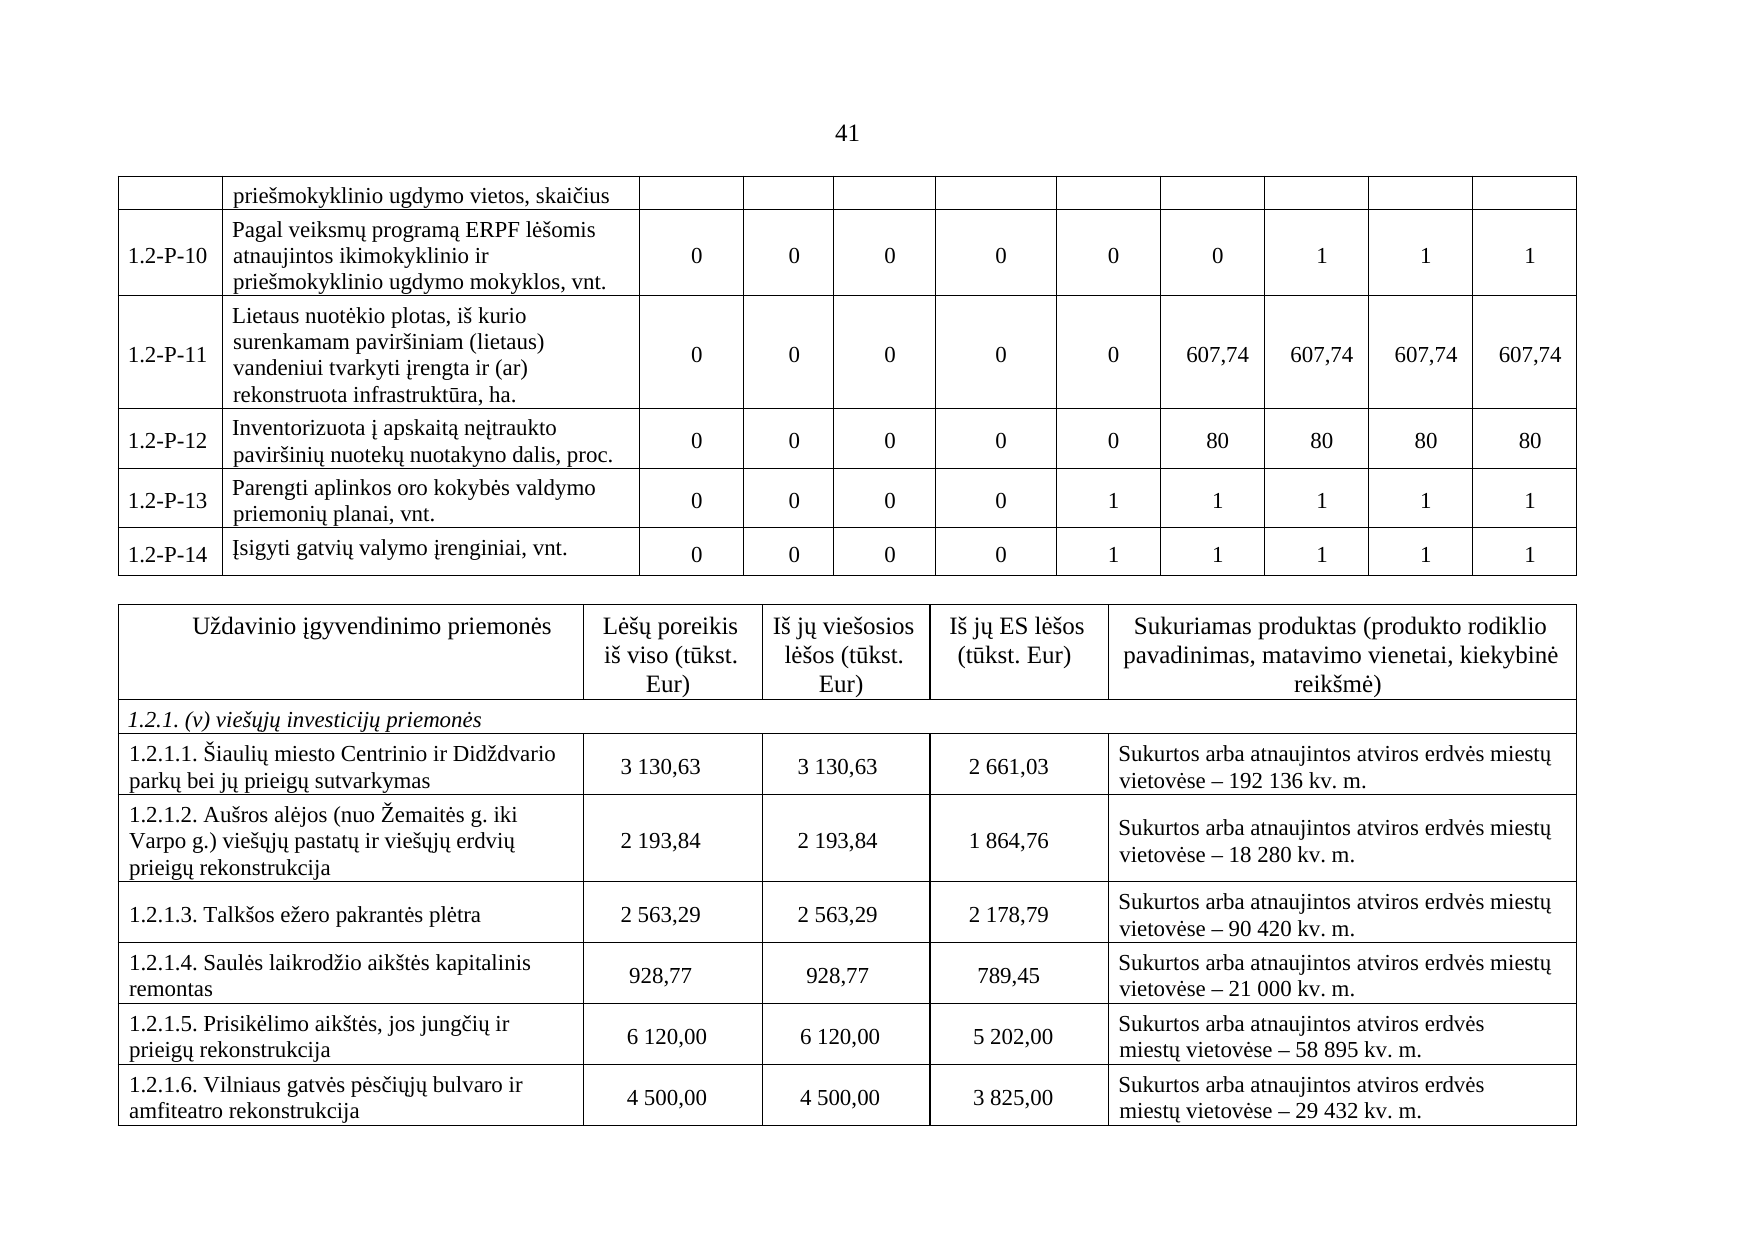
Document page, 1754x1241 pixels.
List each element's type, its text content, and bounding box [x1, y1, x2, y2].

table_cell 2 563,29 [584, 882, 762, 942]
table_cell 1 [1161, 469, 1264, 527]
table_cell [1369, 177, 1472, 209]
table_cell [640, 177, 743, 209]
table_cell 4 500,00 [584, 1065, 762, 1124]
table_cell 1 [1161, 528, 1264, 574]
table_cell 1.2-P-12 [119, 409, 222, 467]
table_cell 1.2-P-13 [119, 469, 222, 527]
table_cell 4 500,00 [763, 1065, 929, 1124]
table_cell [119, 177, 222, 209]
table_cell [1265, 177, 1368, 209]
table_cell 607,74 [1473, 296, 1576, 408]
table_header Lėšų poreikis iš viso (tūkst. Eur) [584, 605, 762, 699]
table_cell 1 [1057, 469, 1160, 527]
table_cell 1 [1265, 469, 1368, 527]
table_cell 1 [1473, 528, 1576, 574]
table_cell Sukurtos arba atnaujintos atviros erdvės miestų vietovėse – 21 000 kv. m. [1109, 943, 1576, 1003]
table_cell 80 [1265, 409, 1368, 467]
table_cell Įsigyti gatvių valymo įrenginiai, vnt. [223, 528, 639, 574]
table_cell [1473, 177, 1576, 209]
table_cell 1.2.1.6. Vilniaus gatvės pėsčiųjų bulvaro ir amfiteatro rekonstrukcija [119, 1065, 583, 1124]
table_cell 1 [1369, 210, 1472, 295]
table_cell 2 661,03 [931, 734, 1108, 794]
table_cell 1 [1057, 528, 1160, 574]
table_cell 80 [1473, 409, 1576, 467]
table_cell 607,74 [1265, 296, 1368, 408]
table_cell 6 120,00 [584, 1004, 762, 1064]
table_cell 0 [834, 296, 935, 408]
table_cell 0 [640, 469, 743, 527]
table_cell Parengti aplinkos oro kokybės valdymo priemonių planai, vnt. [223, 469, 639, 527]
table_cell 2 193,84 [763, 795, 929, 881]
table_header Sukuriamas produktas (produkto rodiklio pavadinimas, matavimo vienetai, kiekybinė reikšmė) [1109, 605, 1576, 699]
table_header Iš jų ES lėšos (tūkst. Eur) [931, 605, 1108, 699]
table_cell 1.2-P-11 [119, 296, 222, 408]
table_cell 3 130,63 [763, 734, 929, 794]
table_cell 3 130,63 [584, 734, 762, 794]
table_cell Sukurtos arba atnaujintos atviros erdvės miestų vietovėse – 58 895 kv. m. [1109, 1004, 1576, 1064]
table_cell 0 [1057, 210, 1160, 295]
table_cell 928,77 [584, 943, 762, 1003]
table_cell 1 864,76 [931, 795, 1108, 881]
table_cell Pagal veiksmų programą ERPF lėšomis atnaujintos ikimokyklinio ir priešmokyklinio ugdymo mokyklos, vnt. [223, 210, 639, 295]
table_cell 80 [1369, 409, 1472, 467]
table_cell 0 [936, 210, 1056, 295]
table_cell 607,74 [1369, 296, 1472, 408]
table_cell 1 [1265, 210, 1368, 295]
table_cell 1.2-P-14 [119, 528, 222, 574]
table_cell Inventorizuota į apskaitą neįtraukto paviršinių nuotekų nuotakyno dalis, proc. [223, 409, 639, 467]
table_cell Sukurtos arba atnaujintos atviros erdvės miestų vietovėse – 90 420 kv. m. [1109, 882, 1576, 942]
table_cell 0 [744, 296, 833, 408]
table_cell Sukurtos arba atnaujintos atviros erdvės miestų vietovėse – 18 280 kv. m. [1109, 795, 1576, 881]
table_cell 0 [834, 409, 935, 467]
table_cell 789,45 [931, 943, 1108, 1003]
table_cell [744, 177, 833, 209]
table_cell 928,77 [763, 943, 929, 1003]
table_cell 1 [1265, 528, 1368, 574]
table_cell [1057, 177, 1160, 209]
table_cell 1 [1473, 210, 1576, 295]
table_cell 0 [744, 469, 833, 527]
table_cell 1.2.1. (v) viešųjų investicijų priemonės [119, 700, 1576, 733]
table_cell [834, 177, 935, 209]
table_cell 1.2.1.4. Saulės laikrodžio aikštės kapitalinis remontas [119, 943, 583, 1003]
table_cell 0 [1161, 210, 1264, 295]
table_cell 0 [1057, 296, 1160, 408]
table_cell 5 202,00 [931, 1004, 1108, 1064]
table_cell 0 [1057, 409, 1160, 467]
table_cell 0 [640, 296, 743, 408]
table_cell 6 120,00 [763, 1004, 929, 1064]
table_cell 2 193,84 [584, 795, 762, 881]
table_cell 1.2.1.3. Talkšos ežero pakrantės plėtra [119, 882, 583, 942]
table_cell 0 [744, 210, 833, 295]
table_cell 0 [936, 409, 1056, 467]
table_cell 0 [640, 528, 743, 574]
table_header Uždavinio įgyvendinimo priemonės [119, 605, 583, 699]
table_cell 0 [936, 528, 1056, 574]
table_cell 0 [834, 528, 935, 574]
table_cell 2 563,29 [763, 882, 929, 942]
table_cell [1161, 177, 1264, 209]
table_cell 0 [834, 469, 935, 527]
table_cell 1.2.1.5. Prisikėlimo aikštės, jos jungčių ir prieigų rekonstrukcija [119, 1004, 583, 1064]
table_cell 1 [1369, 528, 1472, 574]
table_cell 1 [1473, 469, 1576, 527]
table_cell 80 [1161, 409, 1264, 467]
table_cell 1 [1369, 469, 1472, 527]
table_cell 607,74 [1161, 296, 1264, 408]
table_cell 0 [834, 210, 935, 295]
table_cell 0 [640, 409, 743, 467]
table_cell 1.2-P-10 [119, 210, 222, 295]
table_cell [936, 177, 1056, 209]
table_cell priešmokyklinio ugdymo vietos, skaičius [223, 177, 639, 209]
table_cell 0 [744, 409, 833, 467]
table_cell 0 [744, 528, 833, 574]
table_cell 2 178,79 [931, 882, 1108, 942]
table_header Iš jų viešosios lėšos (tūkst. Eur) [763, 605, 929, 699]
table_cell 1.2.1.1. Šiaulių miesto Centrinio ir Didždvario parkų bei jų prieigų sutvarkymas [119, 734, 583, 794]
table_cell Sukurtos arba atnaujintos atviros erdvės miestų vietovėse – 29 432 kv. m. [1109, 1065, 1576, 1124]
table_cell 0 [936, 469, 1056, 527]
table_cell Sukurtos arba atnaujintos atviros erdvės miestų vietovėse – 192 136 kv. m. [1109, 734, 1576, 794]
table_cell Lietaus nuotėkio plotas, iš kurio surenkamam paviršiniam (lietaus) vandeniui tvarkyti įrengta ir (ar) rekonstruota infrastruktūra, ha. [223, 296, 639, 408]
table_cell 3 825,00 [931, 1065, 1108, 1124]
table_cell 0 [640, 210, 743, 295]
table_cell 0 [936, 296, 1056, 408]
table_cell 1.2.1.2. Aušros alėjos (nuo Žemaitės g. iki Varpo g.) viešųjų pastatų ir viešųjų erdvių prieigų rekonstrukcija [119, 795, 583, 881]
